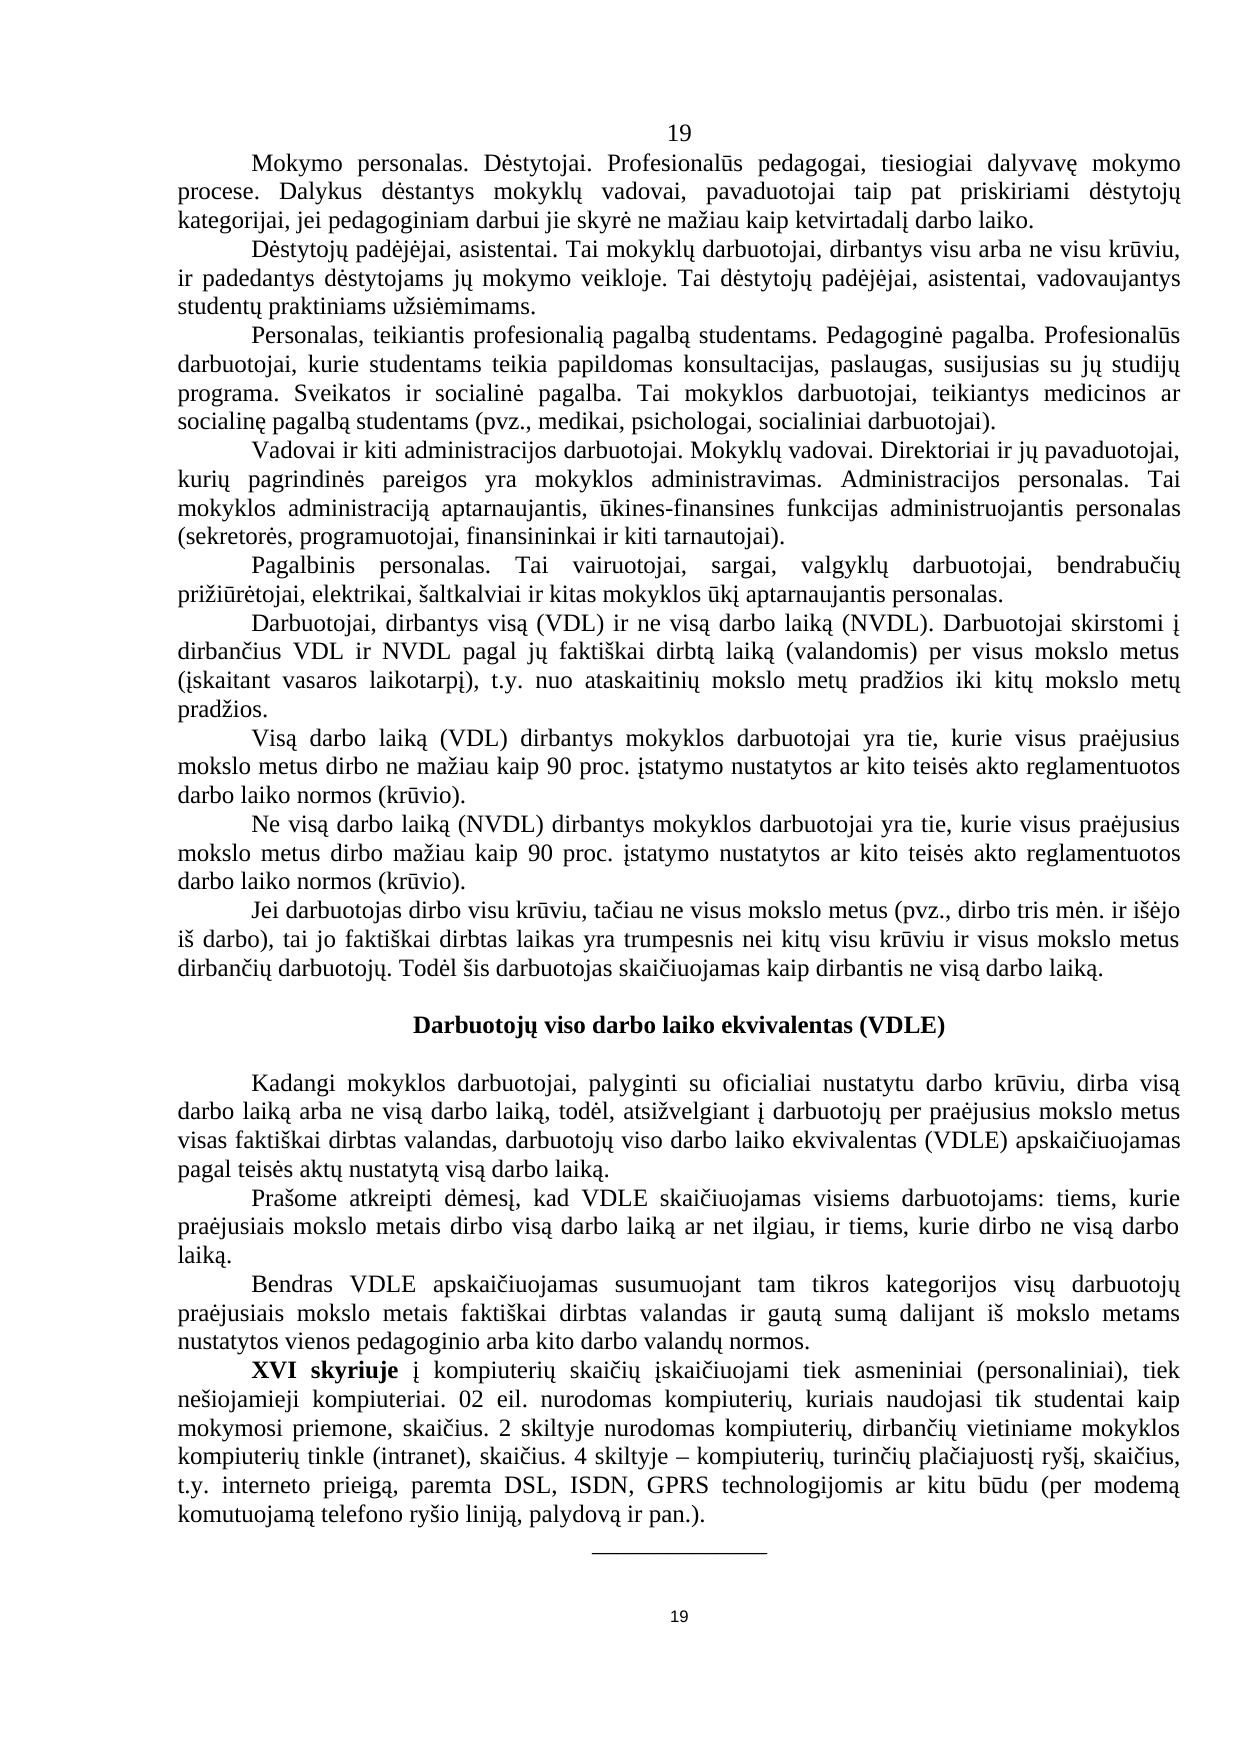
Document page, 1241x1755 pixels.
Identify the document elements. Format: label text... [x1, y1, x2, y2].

text XVI skyriuje į kompiuterių skaičių įskaičiuojami tiek asmeniniai (personaliniai), tiek nešiojamieji kompiuteriai. 02 eil. nurodomas kompiuterių, kuriais naudojasi tik studentai kaip mokymosi priemone, skaičius. 2 skiltyje nurodomas kompiuterių, dirbančių vietiniame mokyklos kompiuterių tinkle (intranet), skaičius. 4 skiltyje – kompiuterių, turinčių plačiajuostį ryšį, skaičius, t.y. interneto prieigą, paremta DSL, ISDN, GPRS technologijomis ar kitu būdu (per modemą komutuojamą telefono ryšio liniją, palydovą ir pan.). [177, 1355, 1181, 1528]
text Pagalbinis personalas. Tai vairuotojai, sargai, valgyklų darbuotojai, bendrabučių prižiūrėtojai, elektrikai, šaltkalviai ir kitas mokyklos ūkį aptarnaujantis personalas. [177, 550, 1181, 608]
text Vadovai ir kiti administracijos darbuotojai. Mokyklų vadovai. Direktoriai ir jų pavaduotojai, kurių pagrindinės pareigos yra mokyklos administravimas. Administracijos personalas. Tai mokyklos administraciją aptarnaujantis, ūkines-finansines funkcijas administruojantis personalas (sekretorės, programuotojai, finansininkai ir kiti tarnautojai). [177, 435, 1181, 550]
text Ne visą darbo laiką (NVDL) dirbantys mokyklos darbuotojai yra tie, kurie visus praėjusius mokslo metus dirbo mažiau kaip 90 proc. įstatymo nustatytos ar kito teisės akto reglamentuotos darbo laiko normos (krūvio). [177, 809, 1181, 895]
text Bendras VDLE apskaičiuojamas susumuojant tam tikros kategorijos visų darbuotojų praėjusiais mokslo metais faktiškai dirbtas valandas ir gautą sumą dalijant iš mokslo metams nustatytos vienos pedagoginio arba kito darbo valandų normos. [177, 1269, 1181, 1355]
text Kadangi mokyklos darbuotojai, palyginti su oficialiai nustatytu darbo krūviu, dirba visą darbo laiką arba ne visą darbo laiką, todėl, atsižvelgiant į darbuotojų per praėjusius mokslo metus visas faktiškai dirbtas valandas, darbuotojų viso darbo laiko ekvivalentas (VDLE) apskaičiuojamas pagal teisės aktų nustatytą visą darbo laiką. [177, 1068, 1181, 1183]
text Darbuotojų viso darbo laiko ekvivalentas (VDLE) [177, 1010, 1181, 1039]
text Visą darbo laiką (VDL) dirbantys mokyklos darbuotojai yra tie, kurie visus praėjusius mokslo metus dirbo ne mažiau kaip 90 proc. įstatymo nustatytos ar kito teisės akto reglamentuotos darbo laiko normos (krūvio). [177, 723, 1181, 809]
text Darbuotojai, dirbantys visą (VDL) ir ne visą darbo laiką (NVDL). Darbuotojai skirstomi į dirbančius VDL ir NVDL pagal jų faktiškai dirbtą laiką (valandomis) per visus mokslo metus (įskaitant vasaros laikotarpį), t.y. nuo ataskaitinių mokslo metų pradžios iki kitų mokslo metų pradžios. [177, 608, 1181, 723]
text Jei darbuotojas dirbo visu krūviu, tačiau ne visus mokslo metus (pvz., dirbo tris mėn. ir išėjo iš darbo), tai jo faktiškai dirbtas laikas yra trumpesnis nei kitų visu krūviu ir visus mokslo metus dirbančių darbuotojų. Todėl šis darbuotojas skaičiuojamas kaip dirbantis ne visą darbo laiką. [177, 895, 1181, 981]
text Mokymo personalas. Dėstytojai. Profesionalūs pedagogai, tiesiogiai dalyvavę mokymo procese. Dalykus dėstantys mokyklų vadovai, pavaduotojai taip pat priskiriami dėstytojų kategorijai, jei pedagoginiam darbui jie skyrė ne mažiau kaip ketvirtadalį darbo laiko. [177, 148, 1181, 234]
text Prašome atkreipti dėmesį, kad VDLE skaičiuojamas visiems darbuotojams: tiems, kurie praėjusiais mokslo metais dirbo visą darbo laiką ar net ilgiau, ir tiems, kurie dirbo ne visą darbo laiką. [177, 1183, 1181, 1269]
text Dėstytojų padėjėjai, asistentai. Tai mokyklų darbuotojai, dirbantys visu arba ne visu krūviu, ir padedantys dėstytojams jų mokymo veikloje. Tai dėstytojų padėjėjai, asistentai, vadovaujantys studentų praktiniams užsiėmimams. [177, 234, 1181, 320]
text ______________ [177, 1528, 1181, 1556]
text Personalas, teikiantis profesionalią pagalbą studentams. Pedagoginė pagalba. Profesionalūs darbuotojai, kurie studentams teikia papildomas konsultacijas, paslaugas, susijusias su jų studijų programa. Sveikatos ir socialinė pagalba. Tai mokyklos darbuotojai, teikiantys medicinos ar socialinę pagalbą studentams (pvz., medikai, psichologai, socialiniai darbuotojai). [177, 320, 1181, 435]
